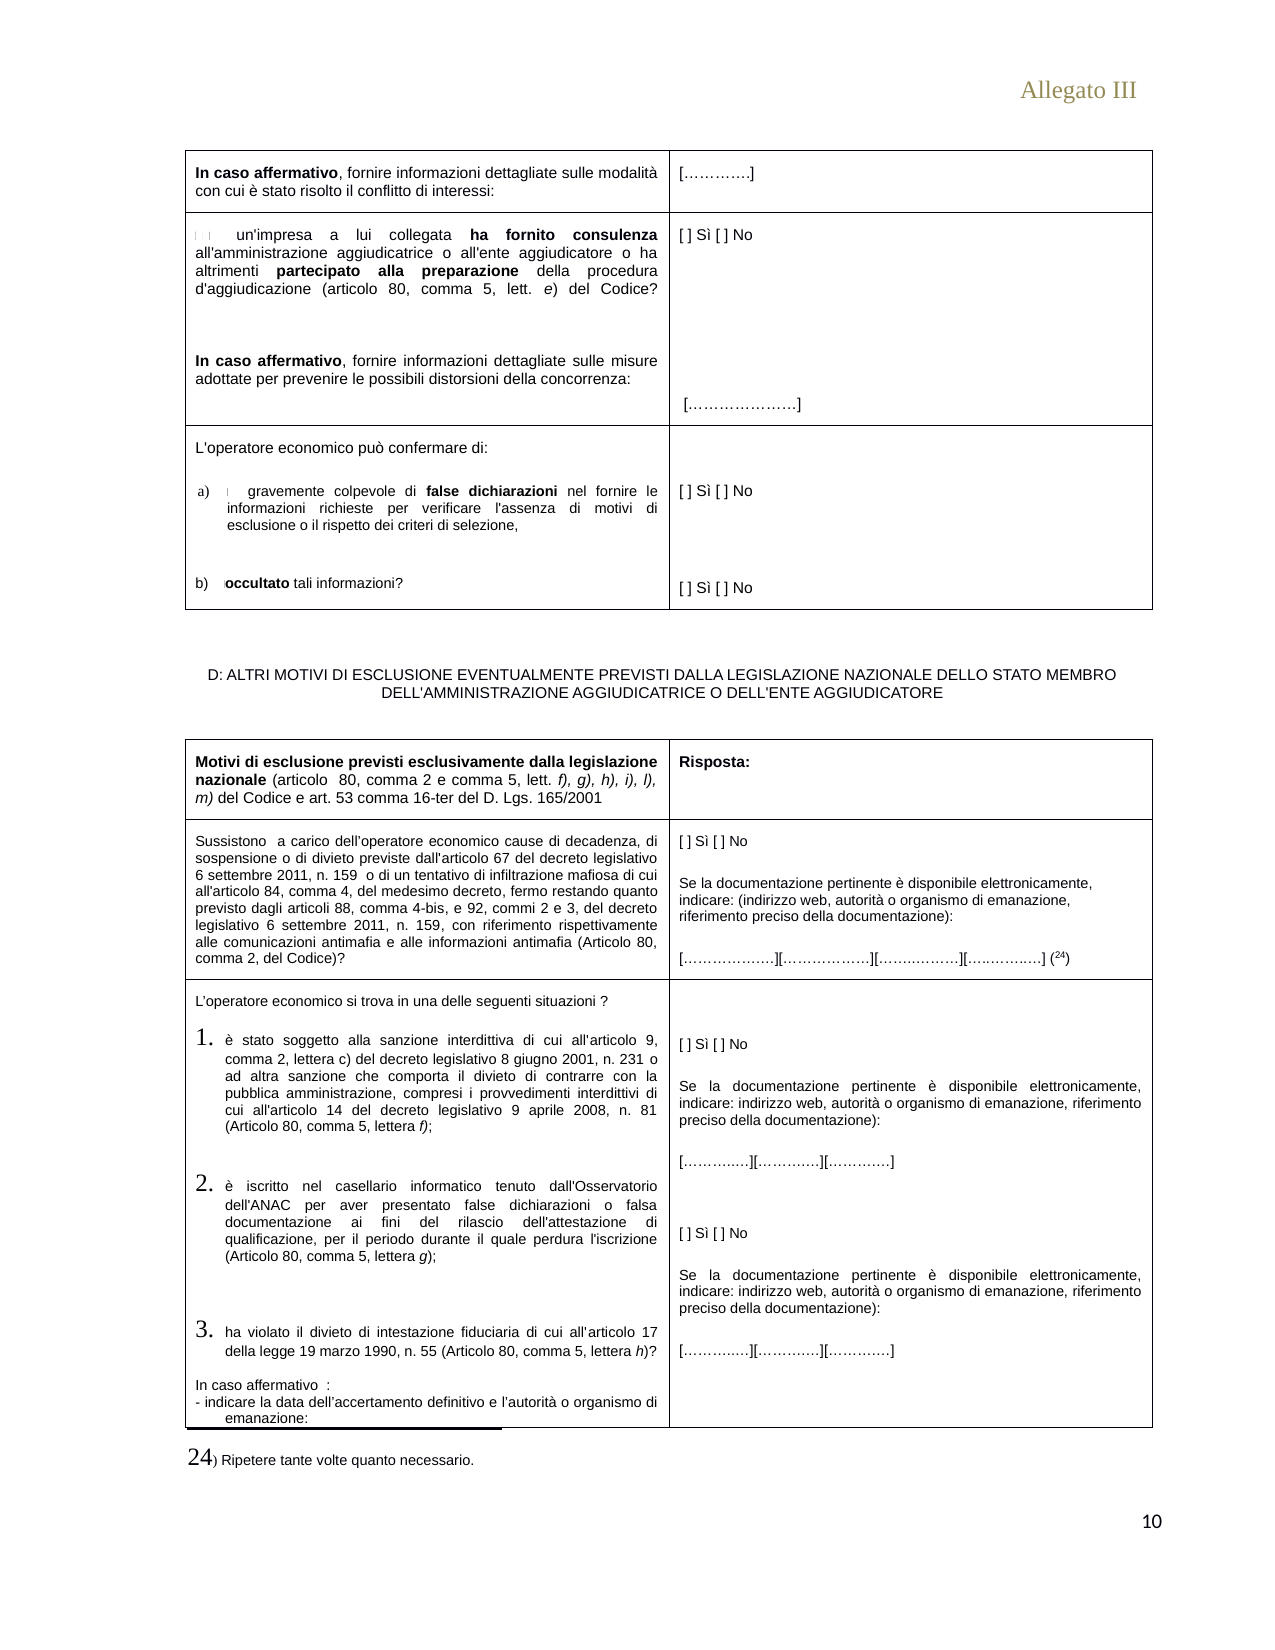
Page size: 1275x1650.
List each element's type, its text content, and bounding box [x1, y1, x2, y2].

table_cell L’operatore economico si trova in una delle seguenti situazioni ? è stato soggetto alla sanzione interdittiva di cui all'articolo 9, comma 2, lettera c) del decreto legislativo 8 giugno 2001, n. 231 o ad altra sanzione che comporta il divieto di contrarre con la pubblica amministrazione, compresi i provvedimenti interdittivi di cui all'articolo 14 del decreto legislativo 9 aprile 2008, n. 81 (Articolo 80, comma 5, lettera f); è iscritto nel casellario informatico tenuto dall'Osservatorio dell'ANAC per aver presentato false dichiarazioni o falsa documentazione ai fini del rilascio dell'attestazione di qualificazione, per il periodo durante il quale perdura l'iscrizione (Articolo 80, comma 5, lettera g); ha violato il divieto di intestazione fiduciaria di cui all'articolo 17 della legge 19 marzo 1990, n. 55 (Articolo 80, comma 5, lettera h)? In caso affermativo : - indicare la data dell’accertamento definitivo e l’autorità o organismo di emanazione: [186, 980, 669, 1427]
title D: Altri motivi di esclusione eventualmente previsti dalla legislazione nazionale dello Stato membro dell'amministrazione aggiudicatrice o dell'ente aggiudicatore [187, 665, 1137, 701]
table_cell [ ] Sì [ ] No Se la documentazione pertinente è disponibile elettronicamente, indicare: (indirizzo web, autorità o organismo di emanazione, riferimento preciso della documentazione): […………….…][………………][……..………][…..……..…] () [670, 820, 1152, 979]
table_cell [ ] Sì [ ] No […………………] [670, 213, 1152, 425]
table_header Motivi di esclusione previsti esclusivamente dalla legislazione nazionale (articolo 80, comma 2 e comma 5, lett. f), g), h), i), l), m) del Codice e art. 53 comma 16-ter del D. Lgs. 165/2001 [186, 740, 669, 819]
table_cell L'operatore economico o un'impresa a lui collegata ha fornito consulenza all'amministrazione aggiudicatrice o all'ente aggiudicatore o ha altrimenti partecipato alla preparazione della procedura d'aggiudicazione (articolo 80, comma 5, lett. e) del Codice? In caso affermativo, fornire informazioni dettagliate sulle misure adottate per prevenire le possibili distorsioni della concorrenza: [186, 213, 669, 425]
table_cell [………….] [670, 151, 1152, 212]
table_header Risposta: [670, 740, 1152, 819]
table_cell [ ] Sì [ ] No Se la documentazione pertinente è disponibile elettronicamente, indicare: indirizzo web, autorità o organismo di emanazione, riferimento preciso della documentazione): [………..…][……….…][……….…] [ ] Sì [ ] No Se la documentazione pertinente è disponibile elettronicamente, indicare: indirizzo web, autorità o organismo di emanazione, riferimento preciso della documentazione): [………..…][……….…][……….…] [670, 980, 1152, 1427]
table_cell L'operatore economico è a conoscenza di qualsiasi conflitto di interessi() legato alla sua partecipazione alla procedura di appalto (articolo 80, comma 5, lett. d) del Codice)? In caso affermativo, fornire informazioni dettagliate sulle modalità con cui è stato risolto il conflitto di interessi: [186, 151, 669, 212]
table_cell [ ] Sì [ ] No [ ] Sì [ ] No [670, 426, 1152, 609]
table_cell L'operatore economico può confermare di: non essersi reso gravemente colpevole di false dichiarazioni nel fornire le informazioni richieste per verificare l'assenza di motivi di esclusione o il rispetto dei criteri di selezione, b) non avere occultato tali informazioni? [186, 426, 669, 609]
table_cell Sussistono a carico dell’operatore economico cause di decadenza, di sospensione o di divieto previste dall'articolo 67 del decreto legislativo 6 settembre 2011, n. 159 o di un tentativo di infiltrazione mafiosa di cui all'articolo 84, comma 4, del medesimo decreto, fermo restando quanto previsto dagli articoli 88, comma 4-bis, e 92, commi 2 e 3, del decreto legislativo 6 settembre 2011, n. 159, con riferimento rispettivamente alle comunicazioni antimafia e alle informazioni antimafia (Articolo 80, comma 2, del Codice)? [186, 820, 669, 979]
